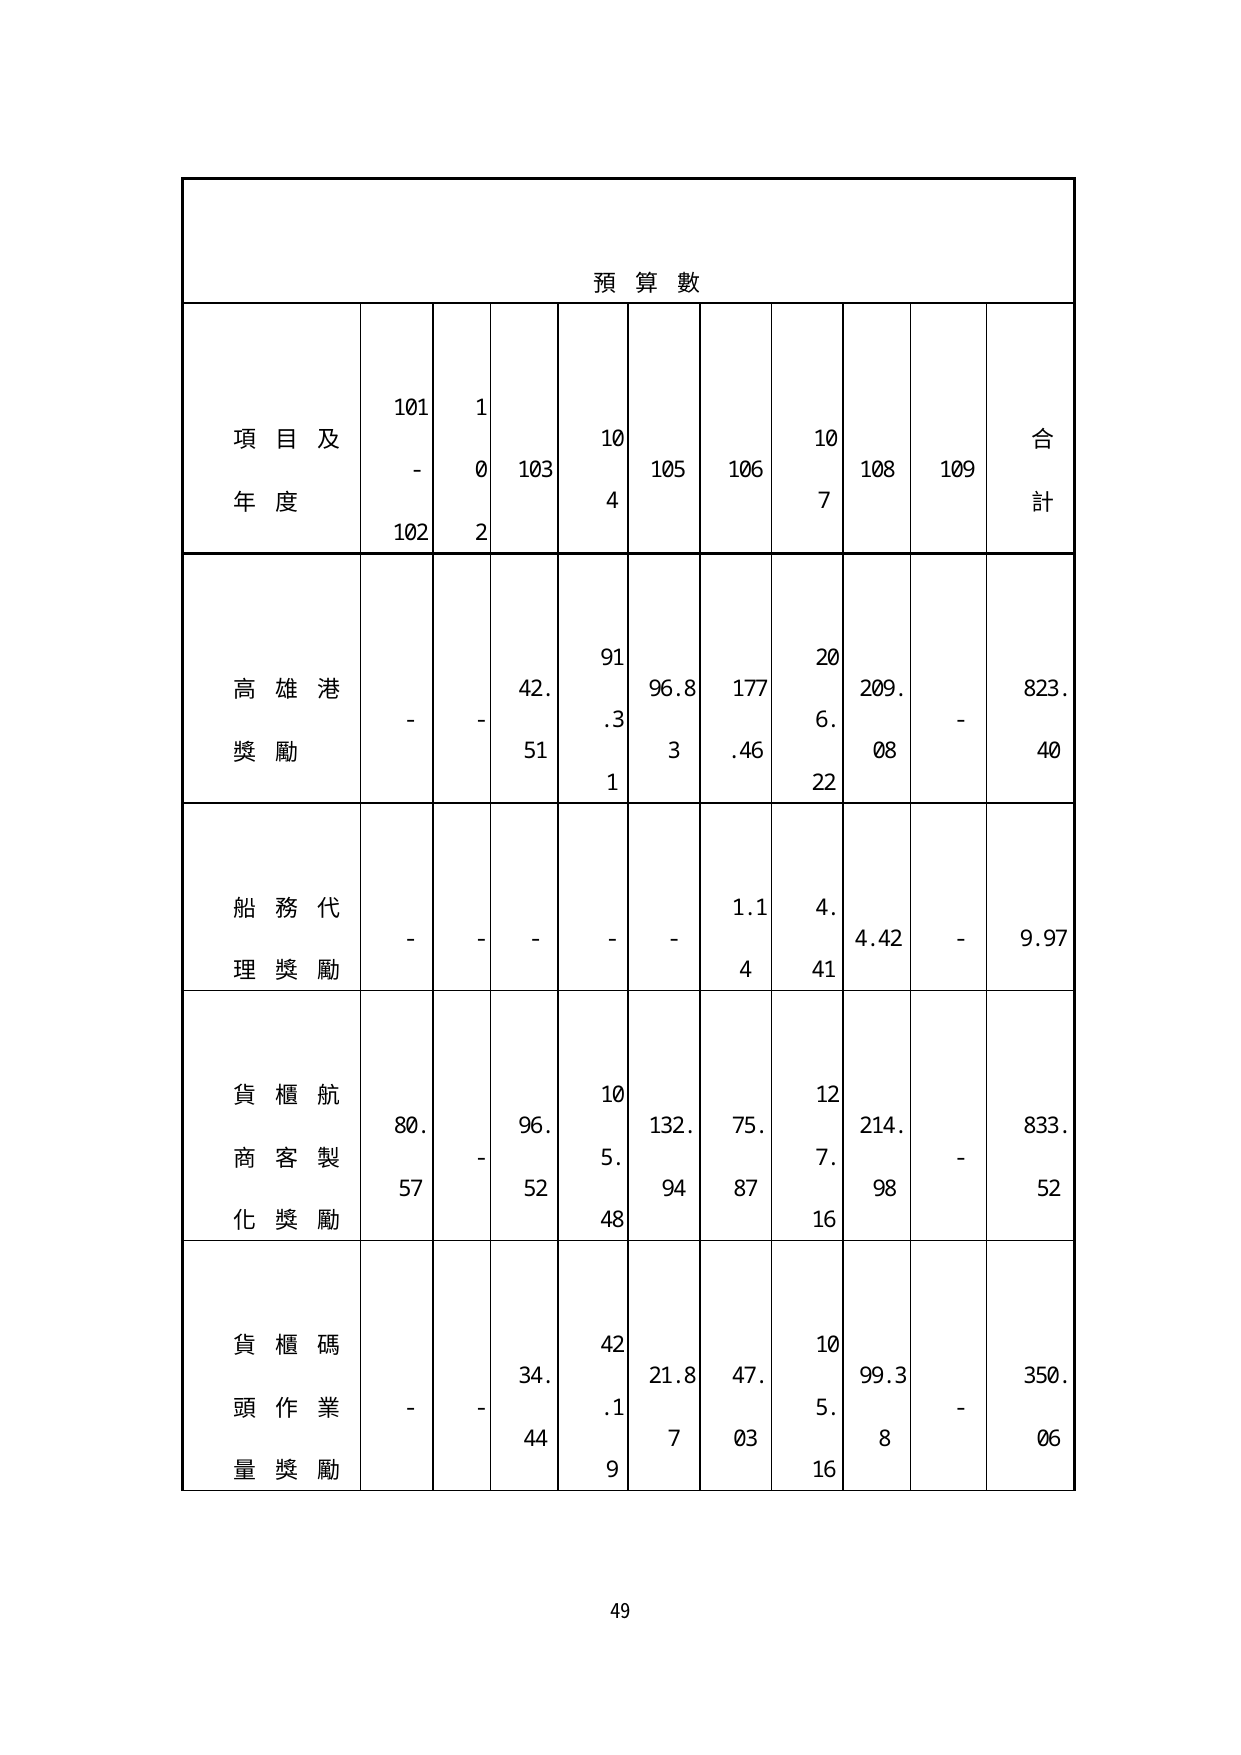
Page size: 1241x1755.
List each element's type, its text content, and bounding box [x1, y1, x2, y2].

table_cell 102 [434, 304, 490, 552]
table_cell 109 [911, 304, 986, 552]
table_cell 823.40 [987, 555, 1073, 802]
table_cell 42.19 [559, 1241, 627, 1490]
table_cell 99.38 [844, 1241, 910, 1490]
table_cell - [434, 555, 490, 802]
table_cell - [434, 991, 490, 1240]
table_cell 833.52 [987, 991, 1073, 1240]
table_cell - [434, 1241, 490, 1490]
table_cell 96.83 [629, 555, 699, 802]
table_cell - [361, 804, 432, 990]
table_cell - [559, 804, 627, 990]
table_cell - [629, 804, 699, 990]
table_cell 項目及年度 [184, 304, 360, 552]
table_cell 106 [701, 304, 771, 552]
table_cell 104 [559, 304, 627, 552]
table_cell 船務代理獎勵 [184, 804, 360, 990]
table_cell 1.14 [701, 804, 771, 990]
table_cell 75.87 [701, 991, 771, 1240]
table_cell 21.87 [629, 1241, 699, 1490]
table_cell - [911, 555, 986, 802]
table_cell 214.98 [844, 991, 910, 1240]
table_cell - [491, 804, 557, 990]
table_cell 貨櫃航商客製化獎勵 [184, 991, 360, 1240]
table_cell 貨櫃碼頭作業量獎勵 [184, 1241, 360, 1490]
table_header 預算數 [184, 180, 1073, 302]
table_cell 127.16 [772, 991, 842, 1240]
table_cell - [911, 1241, 986, 1490]
table_cell 105.48 [559, 991, 627, 1240]
table_cell 42.51 [491, 555, 557, 802]
table_cell 高雄港獎勵 [184, 555, 360, 802]
table_cell 206.22 [772, 555, 842, 802]
table_cell 132.94 [629, 991, 699, 1240]
table_cell 合計 [987, 304, 1073, 552]
table_cell 105.16 [772, 1241, 842, 1490]
table_cell 80.57 [361, 991, 432, 1240]
table_cell 103 [491, 304, 557, 552]
table_cell 105 [629, 304, 699, 552]
table_cell 108 [844, 304, 910, 552]
table_cell 209.08 [844, 555, 910, 802]
table_cell - [361, 1241, 432, 1490]
table_cell - [911, 991, 986, 1240]
table_cell 96.52 [491, 991, 557, 1240]
table_cell 107 [772, 304, 842, 552]
table_cell 4.41 [772, 804, 842, 990]
table_cell 350.06 [987, 1241, 1073, 1490]
table_cell 4.42 [844, 804, 910, 990]
table_cell - [361, 555, 432, 802]
table_cell 34.44 [491, 1241, 557, 1490]
table_cell 9.97 [987, 804, 1073, 990]
table_cell - [911, 804, 986, 990]
table_cell - [434, 804, 490, 990]
table_cell 91.31 [559, 555, 627, 802]
table_cell 47.03 [701, 1241, 771, 1490]
table_cell 177.46 [701, 555, 771, 802]
table_cell 101-102 [361, 304, 432, 552]
